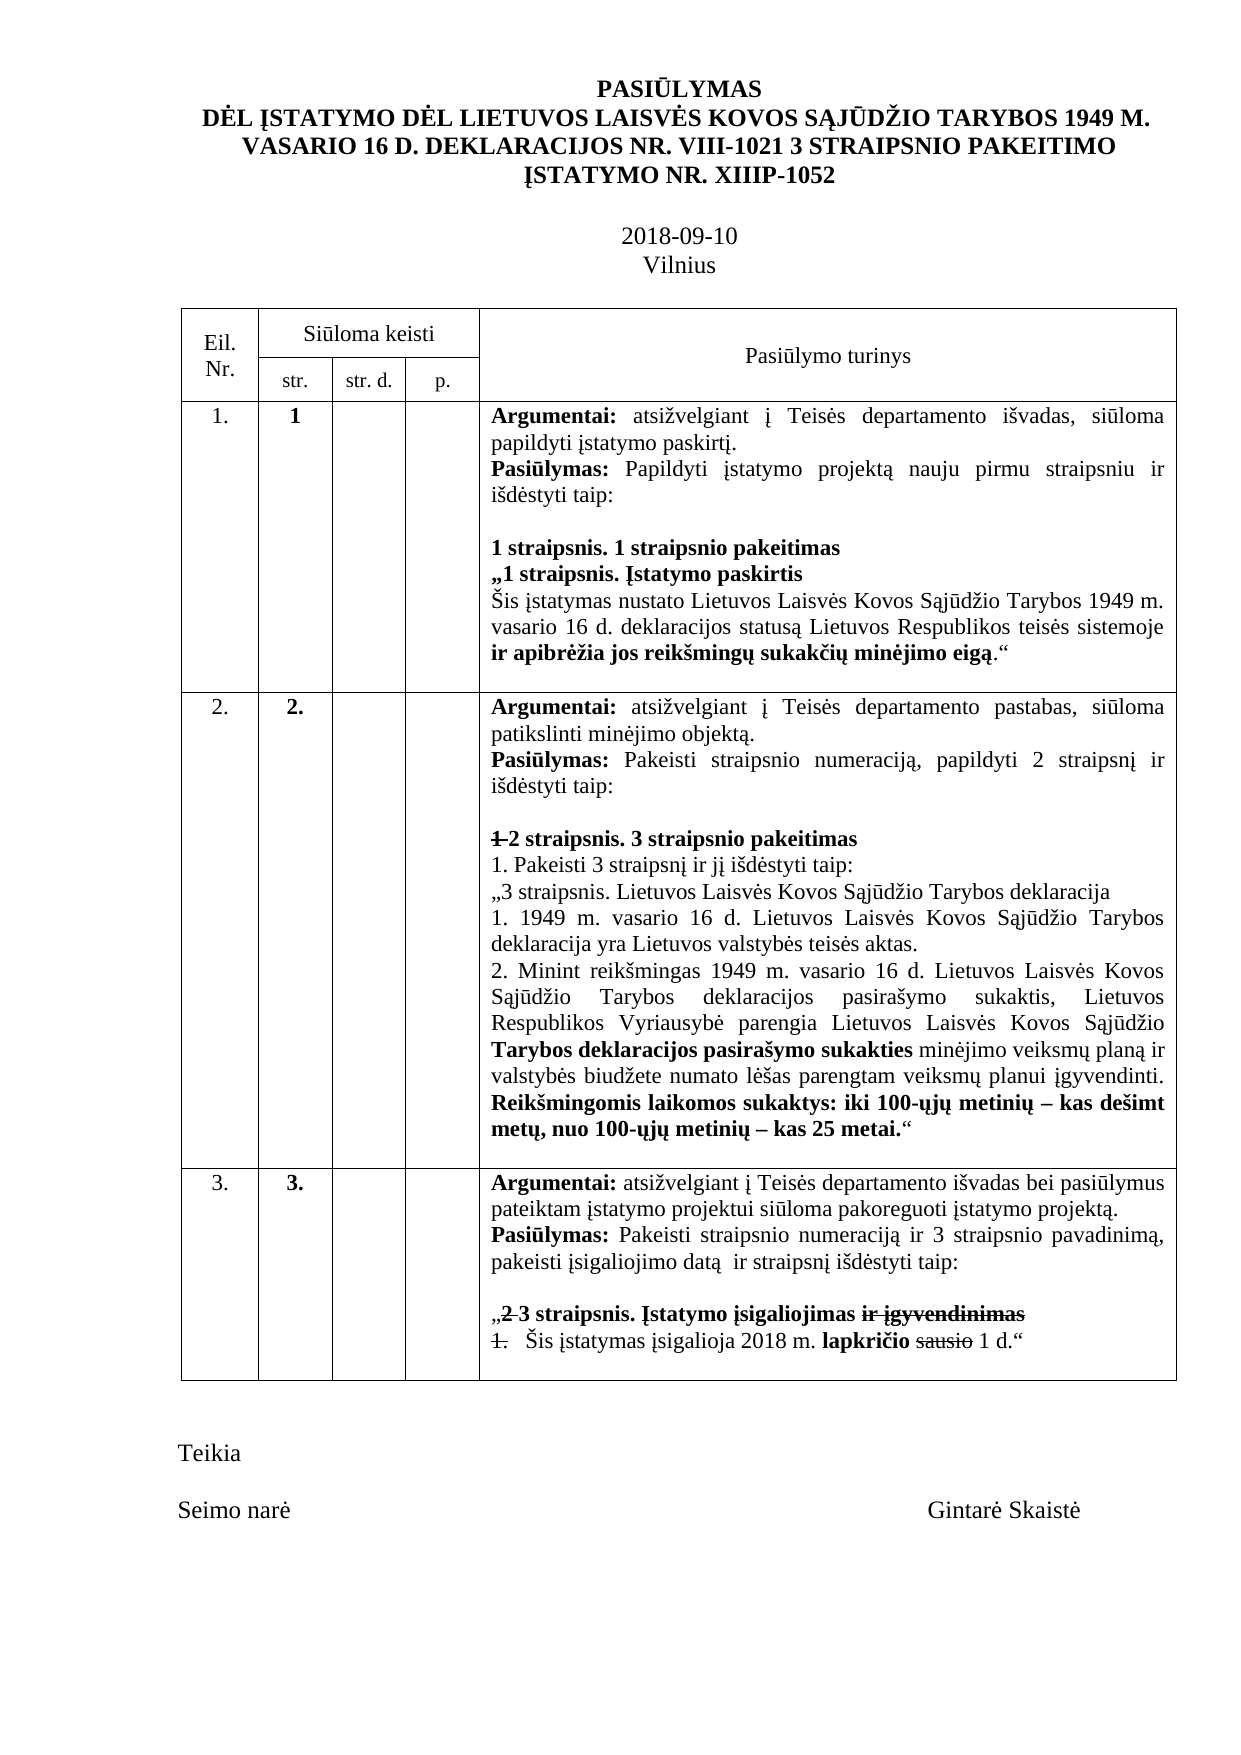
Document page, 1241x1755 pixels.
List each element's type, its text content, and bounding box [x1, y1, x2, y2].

table_header Siūloma keisti [259, 309, 479, 357]
table_cell Argumentai: atsižvelgiant į Teisės departamento išvadas bei pasiūlymus pateiktam įstatymo projektui siūloma pakoreguoti įstatymo projektą. Pasiūlymas: Pakeisti straipsnio numeraciją ir 3 straipsnio pavadinimą, pakeisti įsigaliojimo datą ir straipsnį išdėstyti taip: „2 3 straipsnis. Įstatymo įsigaliojimas ir įgyvendinimas 1. Šis įstatymas įsigalioja 2018 m. lapkričio sausio 1 d.“ [480, 1169, 1176, 1379]
table_header Pasiūlymo turinys [480, 309, 1176, 401]
table_cell [333, 402, 405, 692]
table_cell Argumentai: atsižvelgiant į Teisės departamento išvadas, siūloma papildyti įstatymo paskirtį. Pasiūlymas: Papildyti įstatymo projektą nauju pirmu straipsniu ir išdėstyti taip: 1 straipsnis. 1 straipsnio pakeitimas „1 straipsnis. Įstatymo paskirtis Šis įstatymas nustato Lietuvos Laisvės Kovos Sąjūdžio Tarybos 1949 m. vasario 16 d. deklaracijos statusą Lietuvos Respublikos teisės sistemoje ir apibrėžia jos reikšmingų sukakčių minėjimo eigą.“ [480, 402, 1176, 692]
text Vilnius [177, 250, 1181, 279]
text Teikia [177, 1438, 1181, 1467]
text VASARIO 16 D. DEKLARACIJOS NR. VIII-1021 3 STRAIPSNIO PAKEITIMO ĮSTATYMO NR. XIIIP-1052 [177, 131, 1181, 189]
table_cell [406, 1169, 479, 1379]
table_cell [406, 693, 479, 1168]
text 2018-09-10 [177, 221, 1181, 250]
table_cell str. d. [333, 358, 405, 401]
table_cell 1 [259, 402, 332, 692]
text DĖL ĮSTATYMO DĖL LIETUVOS LAISVĖS KOVOS SĄJŪDŽIO TARYBOS 1949 M. [177, 103, 1181, 131]
table_cell Argumentai: atsižvelgiant į Teisės departamento pastabas, siūloma patikslinti minėjimo objektą. Pasiūlymas: Pakeisti straipsnio numeraciją, papildyti 2 straipsnį ir išdėstyti taip: 1 2 straipsnis. 3 straipsnio pakeitimas 1. Pakeisti 3 straipsnį ir jį išdėstyti taip: „3 straipsnis. Lietuvos Laisvės Kovos Sąjūdžio Tarybos deklaracija 1. 1949 m. vasario 16 d. Lietuvos Laisvės Kovos Sąjūdžio Tarybos deklaracija yra Lietuvos valstybės teisės aktas. 2. Minint reikšmingas 1949 m. vasario 16 d. Lietuvos Laisvės Kovos Sąjūdžio Tarybos deklaracijos pasirašymo sukaktis, Lietuvos Respublikos Vyriausybė parengia Lietuvos Laisvės Kovos Sąjūdžio Tarybos deklaracijos pasirašymo sukakties minėjimo veiksmų planą ir valstybės biudžete numato lėšas parengtam veiksmų planui įgyvendinti. Reikšmingomis laikomos sukaktys: iki 100-ųjų metinių – kas dešimt metų, nuo 100-ųjų metinių – kas 25 metai.“ [480, 693, 1176, 1168]
table_cell 3. [182, 1169, 258, 1379]
table_cell [333, 693, 405, 1168]
table_cell [333, 1169, 405, 1379]
table_cell p. [406, 358, 479, 401]
table_cell 2. [182, 693, 258, 1168]
table_cell 1. [182, 402, 258, 692]
table_cell 3. [259, 1169, 332, 1379]
table_cell [406, 402, 479, 692]
table_cell str. [259, 358, 332, 401]
table_header Eil. Nr. [182, 309, 258, 401]
table_cell 2. [259, 693, 332, 1168]
text PASIŪLYMAS [177, 74, 1181, 103]
text Seimo narė (Parašas) Gintarė Skaistė [177, 1496, 1181, 1524]
